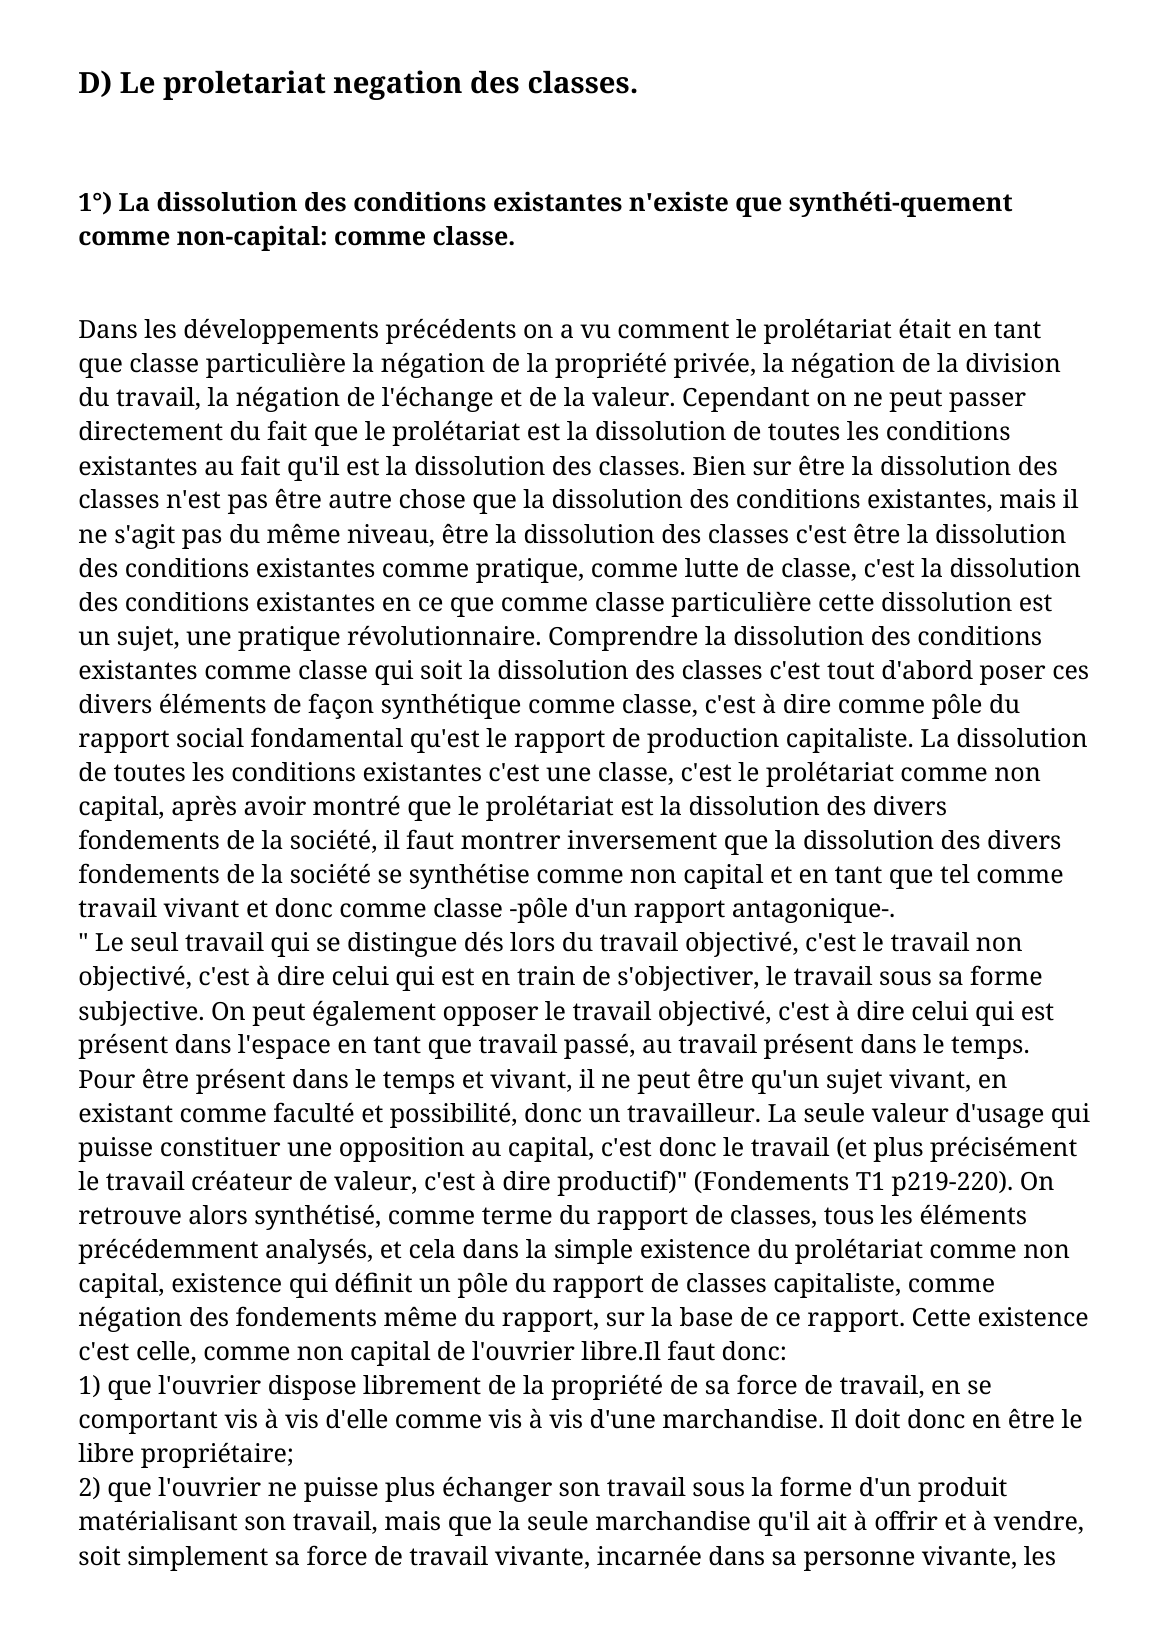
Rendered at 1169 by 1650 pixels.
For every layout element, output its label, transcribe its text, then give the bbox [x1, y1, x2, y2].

text 1) que l'ouvrier dispose librement de la propriété de sa force de travail, en se comportant vis à vis d'elle comme vis à vis d'une marchandise. Il doit donc en être le libre propriétaire; [294, 1368, 1091, 1470]
text Dans les développements précédents on a vu comment le prolétariat était en tant que classe particulière la négation de la propriété privée, la négation de la division du travail, la négation de l'échange et de la valeur. Cependant on ne peut passer directement du fait que le prolétariat est la dissolution de toutes les conditions existantes au fait qu'il est la dissolution des classes. Bien sur être la dissolution des classes n'est pas être autre chose que la dissolution des conditions existantes, mais il ne s'agit pas du même niveau, être la dissolution des classes c'est être la dissolution des conditions existantes comme pratique, comme lutte de classe, c'est la dissolution des conditions existantes en ce que comme classe particulière cette dissolution est un sujet, une pratique révolutionnaire. Comprendre la dissolution des conditions existantes comme classe qui soit la dissolution des classes c'est tout d'abord poser ces divers éléments de façon synthétique comme classe, c'est à dire comme pôle du rapport social fondamental qu'est le rapport de production capitaliste. La dissolution de toutes les conditions existantes c'est une classe, c'est le prolétariat comme non capital, après avoir montré que le prolétariat est la dissolution des divers fondements de la société, il faut montrer inversement que la dissolution des divers fondements de la société se synthétise comme non capital et en tant que tel comme travail vivant et donc comme classe -pôle d'un rapport antagonique-. [78, 312, 1091, 925]
subtitle D) Le proletariat negation des classes. [78, 62, 1091, 102]
text " Le seul travail qui se distingue dés lors du travail objectivé, c'est le travail non objectivé, c'est à dire celui qui est en train de s'objectiver, le travail sous sa forme subjective. On peut également opposer le travail objectivé, c'est à dire celui qui est présent dans l'espace en tant que travail passé, au travail présent dans le temps. Pour être présent dans le temps et vivant, il ne peut être qu'un sujet vivant, en existant comme faculté et possibilité, donc un travailleur. La seule valeur d'usage qui puisse constituer une opposition au capital, c'est donc le travail (et plus précisément le travail créateur de valeur, c'est à dire productif)" (Fondements T1 p219-220). On retrouve alors synthétisé, comme terme du rapport de classes, tous les éléments précédemment analysés, et cela dans la simple existence du prolétariat comme non capital, existence qui définit un pôle du rapport de classes capitaliste, comme négation des fondements même du rapport, sur la base de ce rapport. Cette existence c'est celle, comme non capital de l'ouvrier libre.Il faut donc: [78, 1129, 1091, 1368]
subtitle 1°) La dissolution des conditions existantes n'existe que synthéti-quement comme non-capital: comme classe. [516, 185, 1091, 253]
